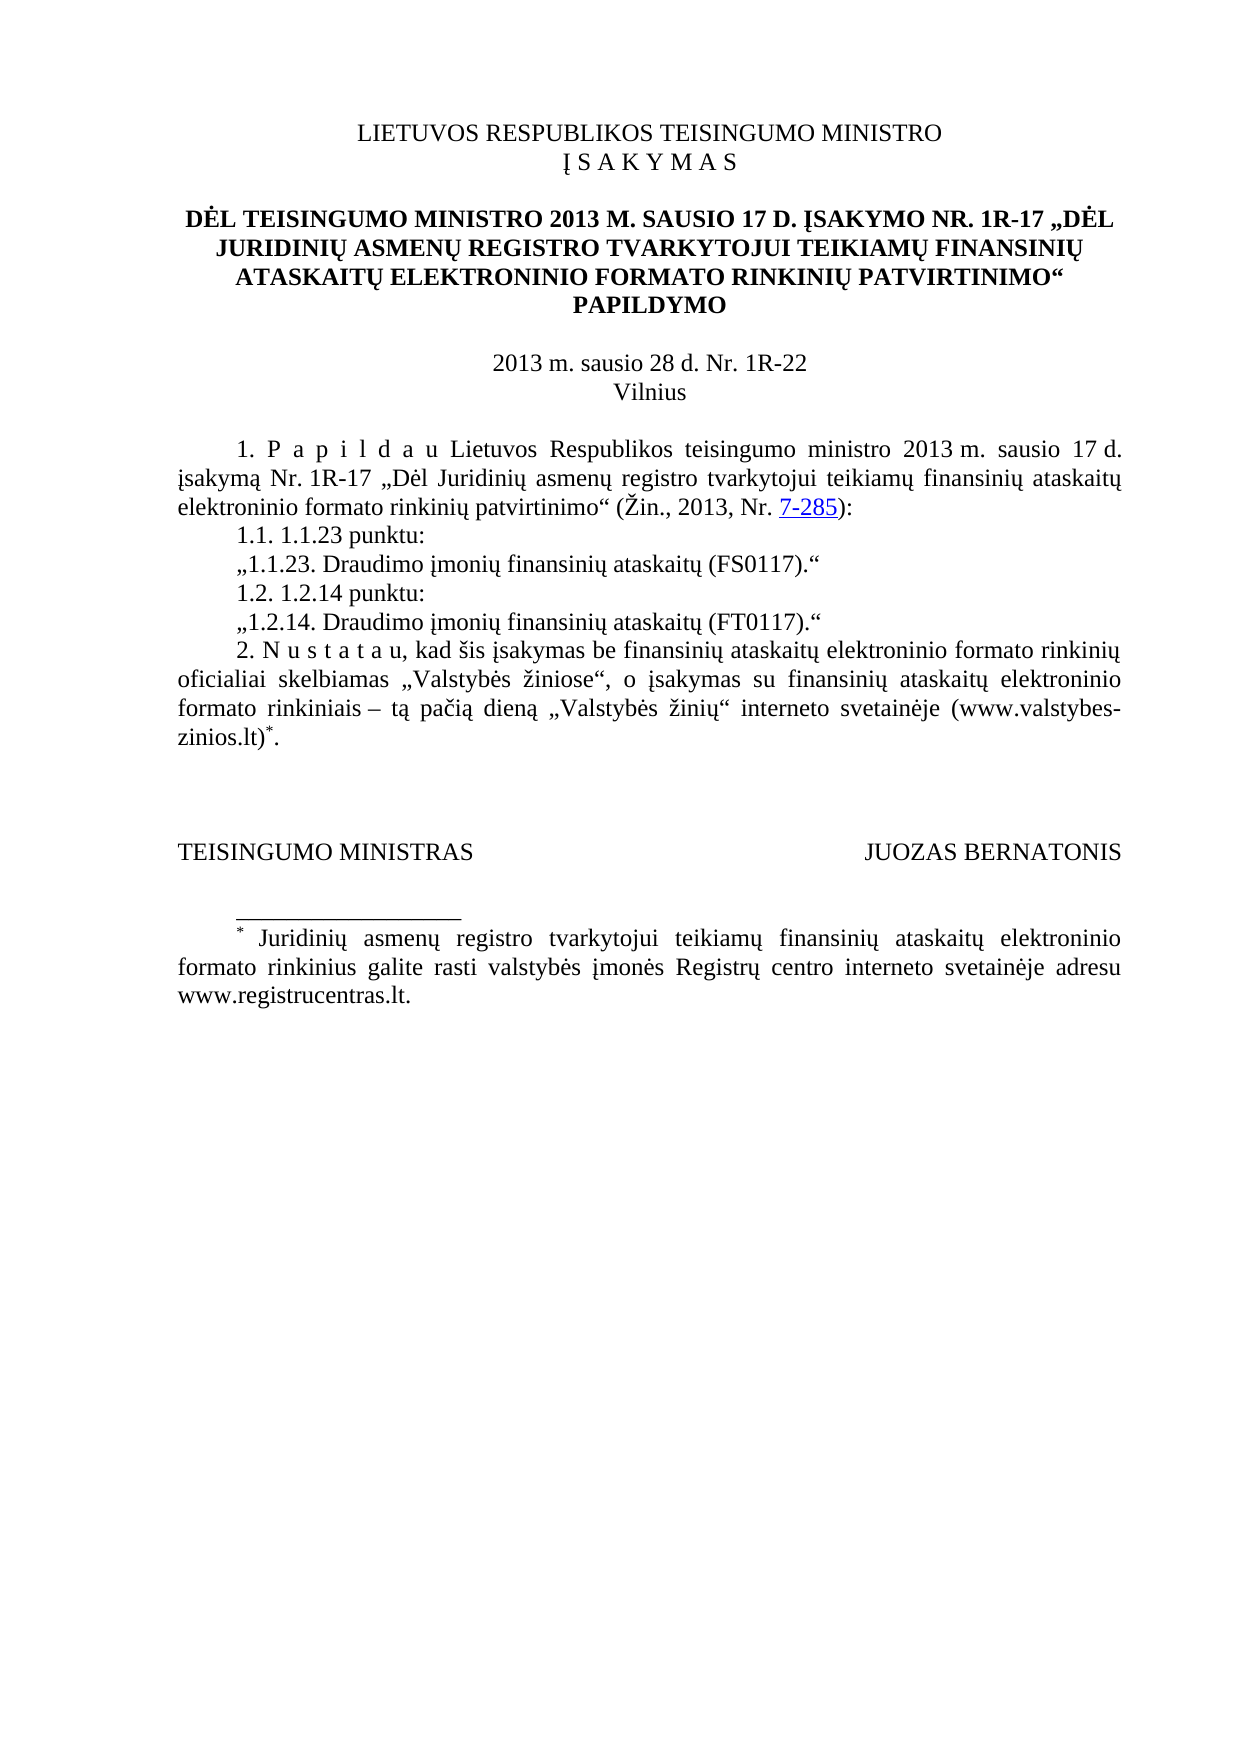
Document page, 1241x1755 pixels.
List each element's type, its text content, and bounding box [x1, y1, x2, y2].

text „1.1.23. Draudimo įmonių finansinių ataskaitų (FS0117).“ [177, 549, 1122, 578]
text 1.2. 1.2.14 punktu: [177, 578, 1122, 607]
text Vilnius [177, 377, 1122, 406]
text 1.1. 1.1.23 punktu: [177, 521, 1122, 549]
text Į s a k y m a s [177, 147, 1122, 176]
text LIETUVOS RESPUBLIKOS TEISINGUMO MINISTRO [177, 118, 1122, 147]
text __________________ [177, 894, 1122, 923]
text * Juridinių asmenų registro tvarkytojui teikiamų finansinių ataskaitų elektroninio formato rinkinius galite rasti valstybės įmonės Registrų centro interneto svetainėje adresu www.registrucentras.lt. [177, 923, 1122, 1009]
text 2013 m. sausio 28 d. Nr. 1R-22 [177, 348, 1122, 377]
text DĖL TEISINGUMO MINISTRO 2013 M. SAUSIO 17 D. ĮSAKYMO Nr. 1R-17 „DĖL JURIDINIŲ ASMENŲ REGISTRO TVARKYTOJUI TEIKIAMŲ FINANSINIŲ ATASKAITŲ ELEKTRONINIO FORMATO RINKINIŲ PATVIRTINIMO“ papildymo [177, 204, 1122, 319]
text „1.2.14. Draudimo įmonių finansinių ataskaitų (FT0117).“ [177, 607, 1122, 636]
text 2. N u s t a t a u, kad šis įsakymas be finansinių ataskaitų elektroninio formato rinkinių oficialiai skelbiamas „Valstybės žiniose“, o įsakymas su finansinių ataskaitų elektroninio formato rinkiniais – tą pačią dieną „Valstybės žinių“ interneto svetainėje (www.valstybes-zinios.lt)*. [177, 636, 1122, 751]
text Teisingumo ministras Juozas Bernatonis [177, 837, 1122, 866]
text 1. P a p i l d a u Lietuvos Respublikos teisingumo ministro 2013 m. sausio 17 d. įsakymą Nr. 1R-17 „Dėl Juridinių asmenų registro tvarkytojui teikiamų finansinių ataskaitų elektroninio formato rinkinių patvirtinimo“ (Žin., 2013, Nr. 7-285): [177, 434, 1122, 521]
